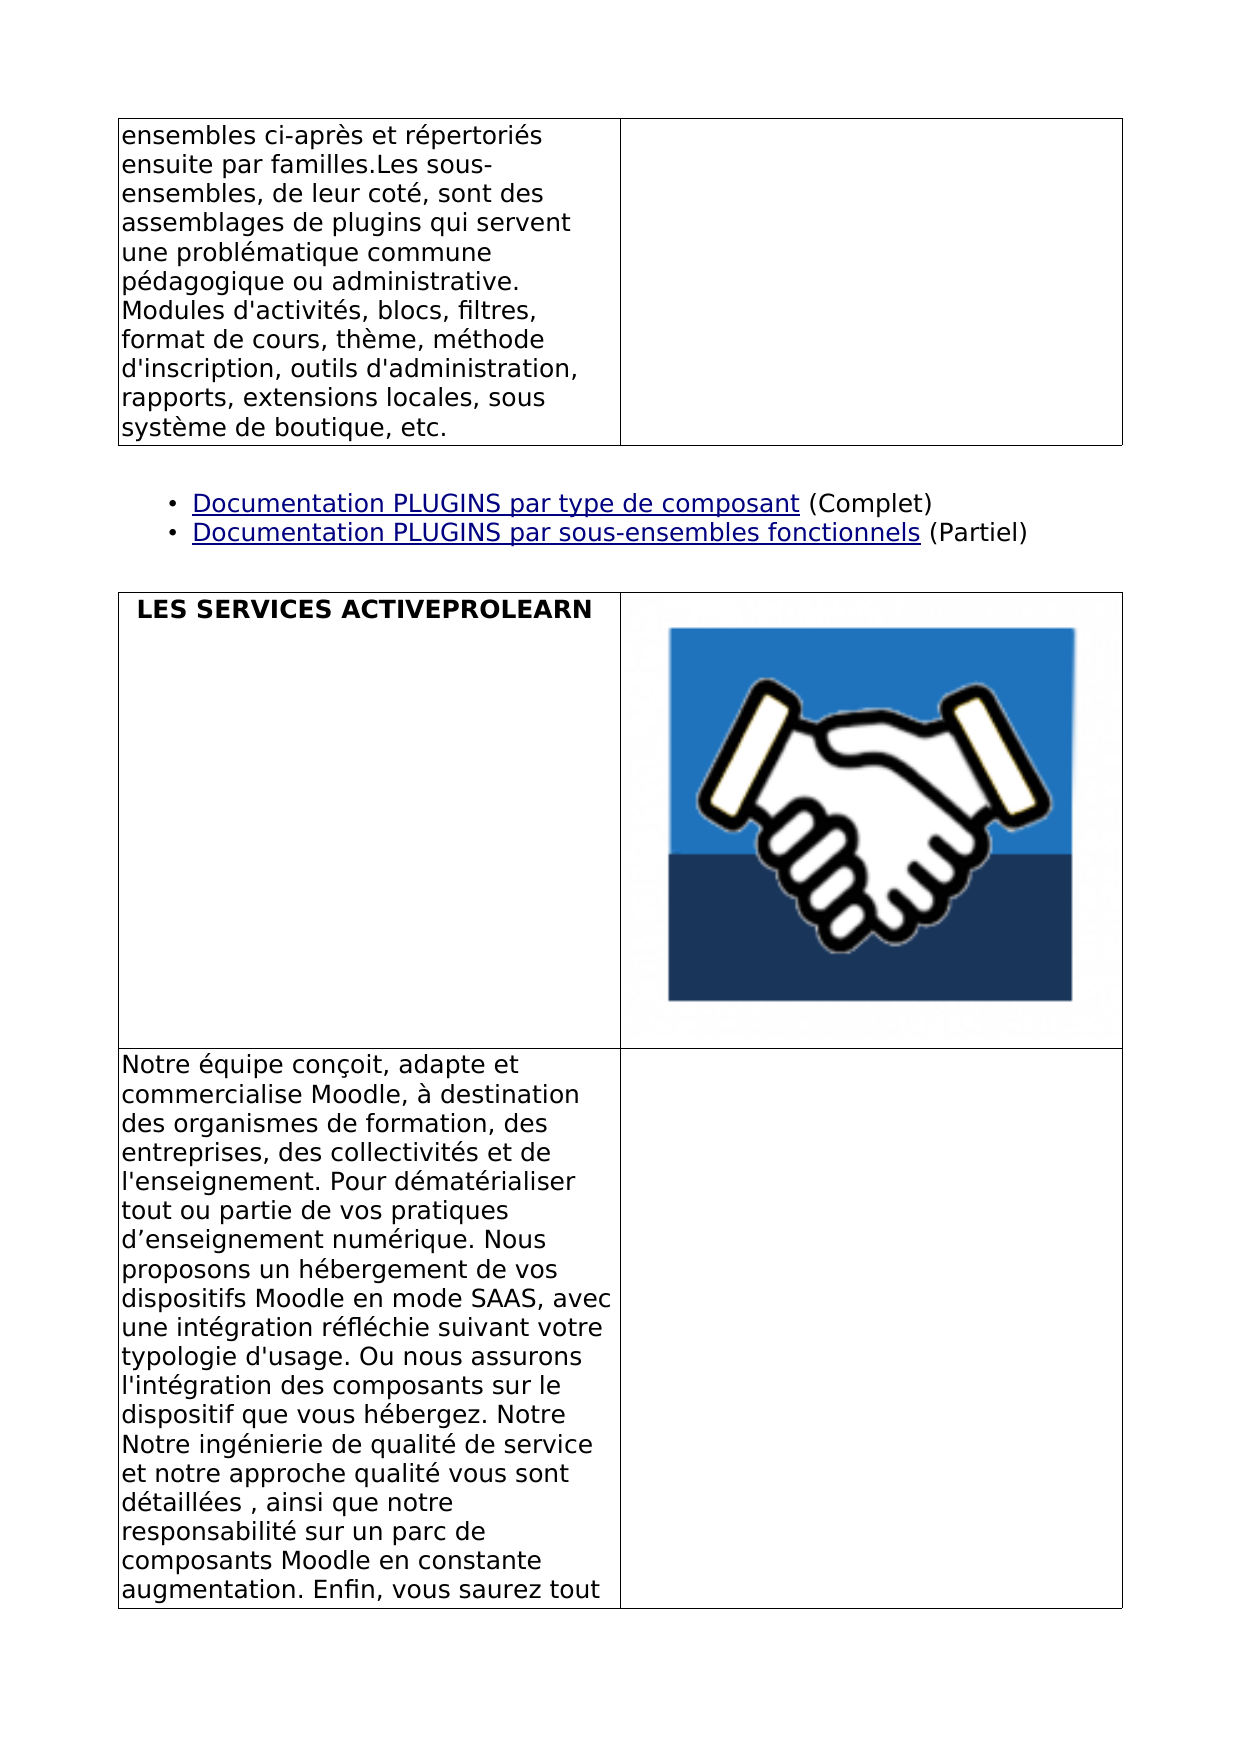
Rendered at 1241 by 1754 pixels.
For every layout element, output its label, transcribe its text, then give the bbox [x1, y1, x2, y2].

table_header [621, 593, 1122, 1048]
table_cell [621, 1049, 1122, 1608]
table_header LES SERVICES ACTIVEPROLEARN [119, 593, 620, 1048]
table_cell [621, 119, 1122, 445]
list Documentation PLUGINS par type de composant (Complet) [177, 489, 1122, 518]
picture [622, 595, 1120, 1039]
list Documentation PLUGINS par sous-ensembles fonctionnels (Partiel) [177, 518, 1122, 548]
table_cell Notre équipe conçoit, adapte et commercialise Moodle, à destination des organismes de formation, des entreprises, des collectivités et de l'enseignement. Pour dématérialiser tout ou partie de vos pratiques d’enseignement numérique. Nous proposons un hébergement de vos dispositifs Moodle en mode SAAS, avec une intégration réfléchie suivant votre typologie d'usage. Ou nous assurons l'intégration des composants sur le dispositif que vous hébergez. Notre Notre ingénierie de qualité de service et notre approche qualité vous sont détaillées , ainsi que notre responsabilité sur un parc de composants Moodle en constante augmentation. Enfin, vous saurez tout [119, 1049, 620, 1608]
table_cell ensembles ci-après et répertoriés ensuite par familles.Les sous-ensembles, de leur coté, sont des assemblages de plugins qui servent une problématique commune pédagogique ou administrative. Modules d'activités, blocs, filtres, format de cours, thème, méthode d'inscription, outils d'administration, rapports, extensions locales, sous système de boutique, etc. [119, 119, 620, 445]
